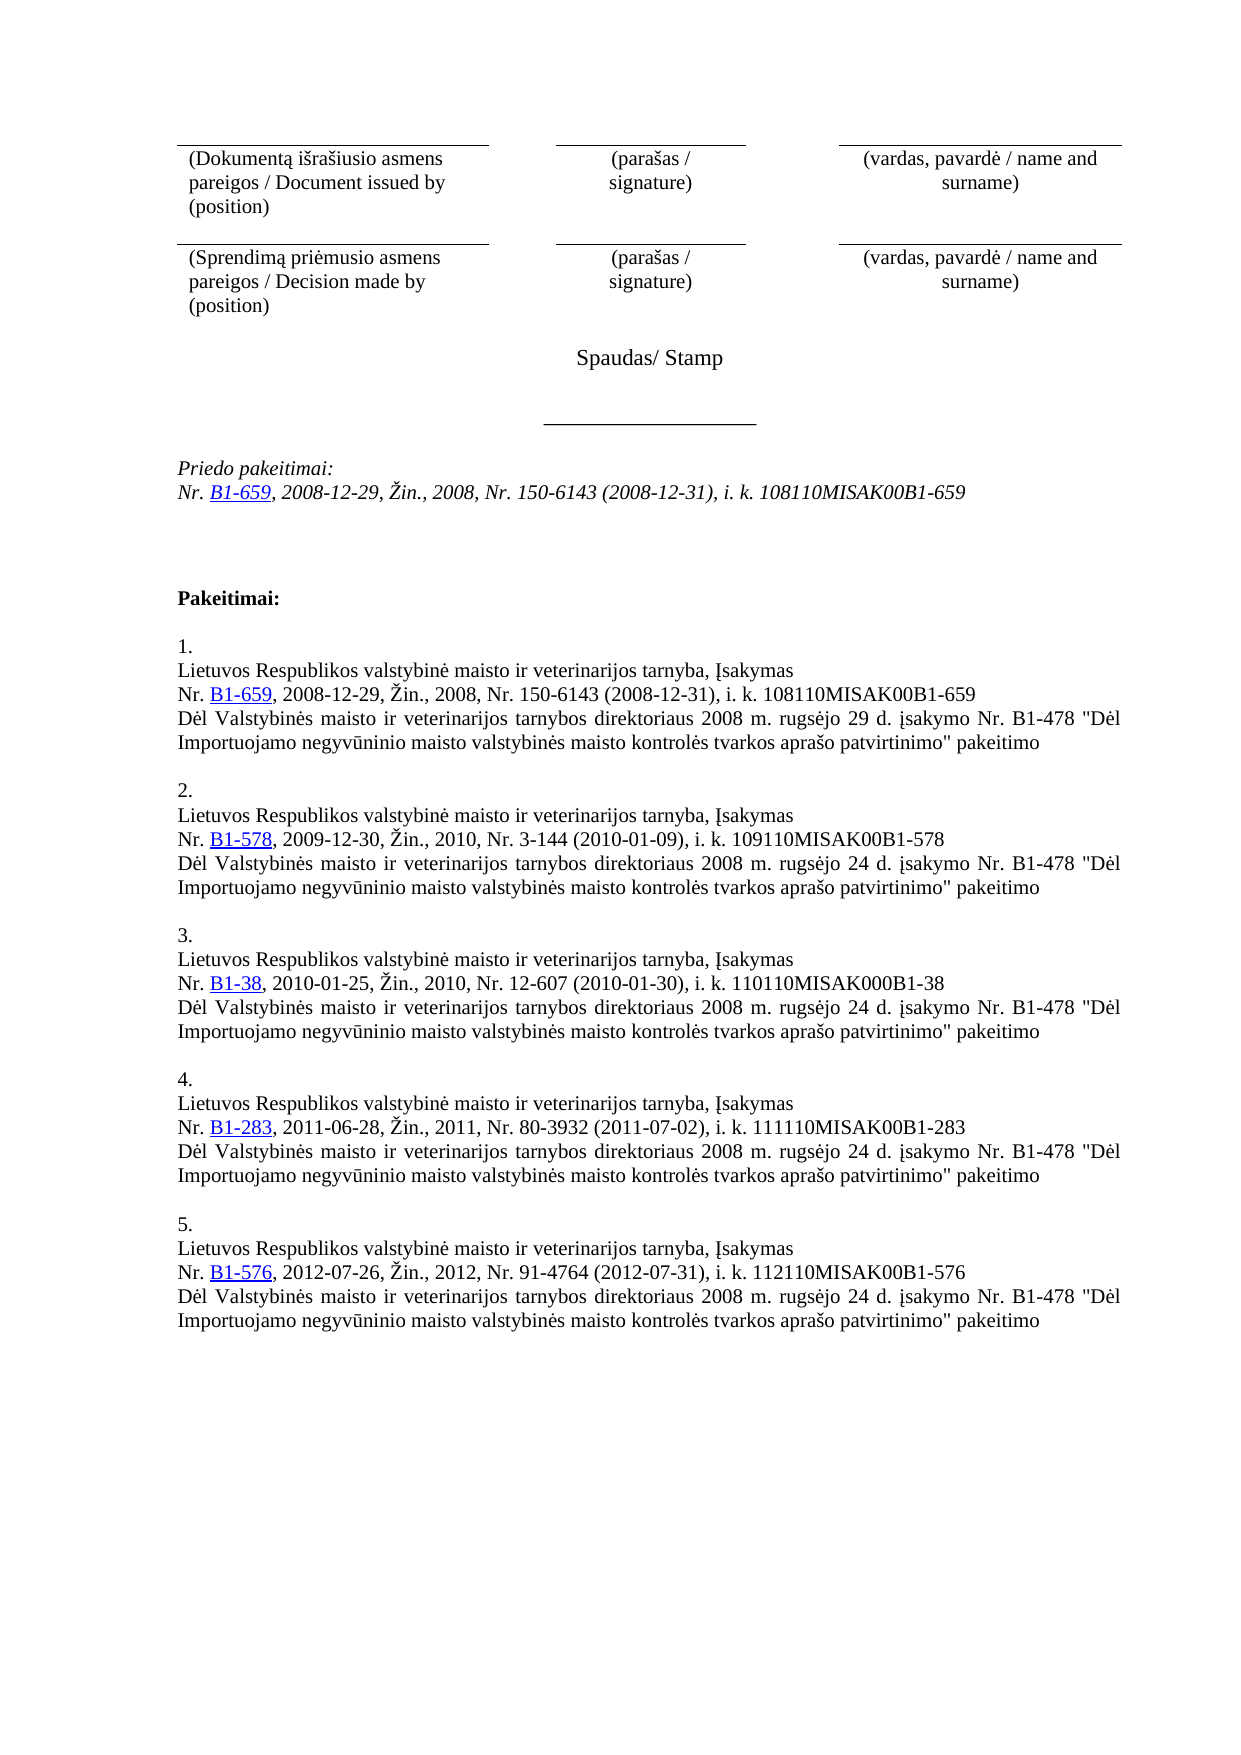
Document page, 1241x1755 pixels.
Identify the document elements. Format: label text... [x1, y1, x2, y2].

text Priedo pakeitimai: [177, 456, 1122, 480]
table_header (Sprendimą priėmusio asmens pareigos / Decision made by (position) [177, 245, 488, 317]
text Nr. B1-283, 2011-06-28, Žin., 2011, Nr. 80-3932 (2011-07-02), i. k. 111110MISAK00B1-283 [177, 1115, 1122, 1139]
table_header [746, 244, 838, 317]
text Dėl Valstybinės maisto ir veterinarijos tarnybos direktoriaus 2008 m. rugsėjo 24 d. įsakymo Nr. B1-478 "Dėl Importuojamo negyvūninio maisto valstybinės maisto kontrolės tvarkos aprašo patvirtinimo" pakeitimo [177, 1139, 1122, 1187]
text 1. [177, 634, 1122, 658]
text Dėl Valstybinės maisto ir veterinarijos tarnybos direktoriaus 2008 m. rugsėjo 24 d. įsakymo Nr. B1-478 "Dėl Importuojamo negyvūninio maisto valstybinės maisto kontrolės tvarkos aprašo patvirtinimo" pakeitimo [177, 995, 1122, 1043]
text Lietuvos Respublikos valstybinė maisto ir veterinarijos tarnyba, Įsakymas [177, 802, 1122, 827]
text Lietuvos Respublikos valstybinė maisto ir veterinarijos tarnyba, Įsakymas [177, 1236, 1122, 1260]
text Lietuvos Respublikos valstybinė maisto ir veterinarijos tarnyba, Įsakymas [177, 658, 1122, 682]
table_header (Dokumentą išrašiusio asmens pareigos / Document issued by (position) [177, 146, 488, 218]
table_header (parašas / signature) [556, 245, 746, 317]
table_header (vardas, pavardė / name and surname) [839, 245, 1122, 317]
text Lietuvos Respublikos valstybinė maisto ir veterinarijos tarnyba, Įsakymas [177, 1091, 1122, 1115]
table_header (parašas / signature) [556, 146, 746, 218]
text Nr. B1-576, 2012-07-26, Žin., 2012, Nr. 91-4764 (2012-07-31), i. k. 112110MISAK00B1-576 [177, 1260, 1122, 1284]
text Lietuvos Respublikos valstybinė maisto ir veterinarijos tarnyba, Įsakymas [177, 947, 1122, 971]
text 5. [177, 1212, 1122, 1236]
text Dėl Valstybinės maisto ir veterinarijos tarnybos direktoriaus 2008 m. rugsėjo 24 d. įsakymo Nr. B1-478 "Dėl Importuojamo negyvūninio maisto valstybinės maisto kontrolės tvarkos aprašo patvirtinimo" pakeitimo [177, 1284, 1122, 1332]
text Nr. B1-578, 2009-12-30, Žin., 2010, Nr. 3-144 (2010-01-09), i. k. 109110MISAK00B1-578 [177, 827, 1122, 851]
text 4. [177, 1067, 1122, 1091]
text Pakeitimai: [177, 586, 1122, 610]
text Nr. B1-659, 2008-12-29, Žin., 2008, Nr. 150-6143 (2008-12-31), i. k. 108110MISAK00B1-659 [177, 682, 1122, 706]
text Spaudas/ Stamp [177, 344, 1122, 370]
text _________________ [177, 399, 1122, 427]
text Nr. B1-38, 2010-01-25, Žin., 2010, Nr. 12-607 (2010-01-30), i. k. 110110MISAK000B1-38 [177, 971, 1122, 995]
text Dėl Valstybinės maisto ir veterinarijos tarnybos direktoriaus 2008 m. rugsėjo 29 d. įsakymo Nr. B1-478 "Dėl Importuojamo negyvūninio maisto valstybinės maisto kontrolės tvarkos aprašo patvirtinimo" pakeitimo [177, 706, 1122, 754]
text 2. [177, 778, 1122, 802]
table_header [746, 145, 838, 218]
table_header (vardas, pavardė / name and surname) [839, 146, 1122, 218]
text Nr. B1-659, 2008-12-29, Žin., 2008, Nr. 150-6143 (2008-12-31), i. k. 108110MISAK00B1-659 [177, 480, 1122, 504]
table_header [489, 145, 556, 218]
text Dėl Valstybinės maisto ir veterinarijos tarnybos direktoriaus 2008 m. rugsėjo 24 d. įsakymo Nr. B1-478 "Dėl Importuojamo negyvūninio maisto valstybinės maisto kontrolės tvarkos aprašo patvirtinimo" pakeitimo [177, 851, 1122, 899]
table_header [489, 244, 556, 317]
text 3. [177, 923, 1122, 947]
